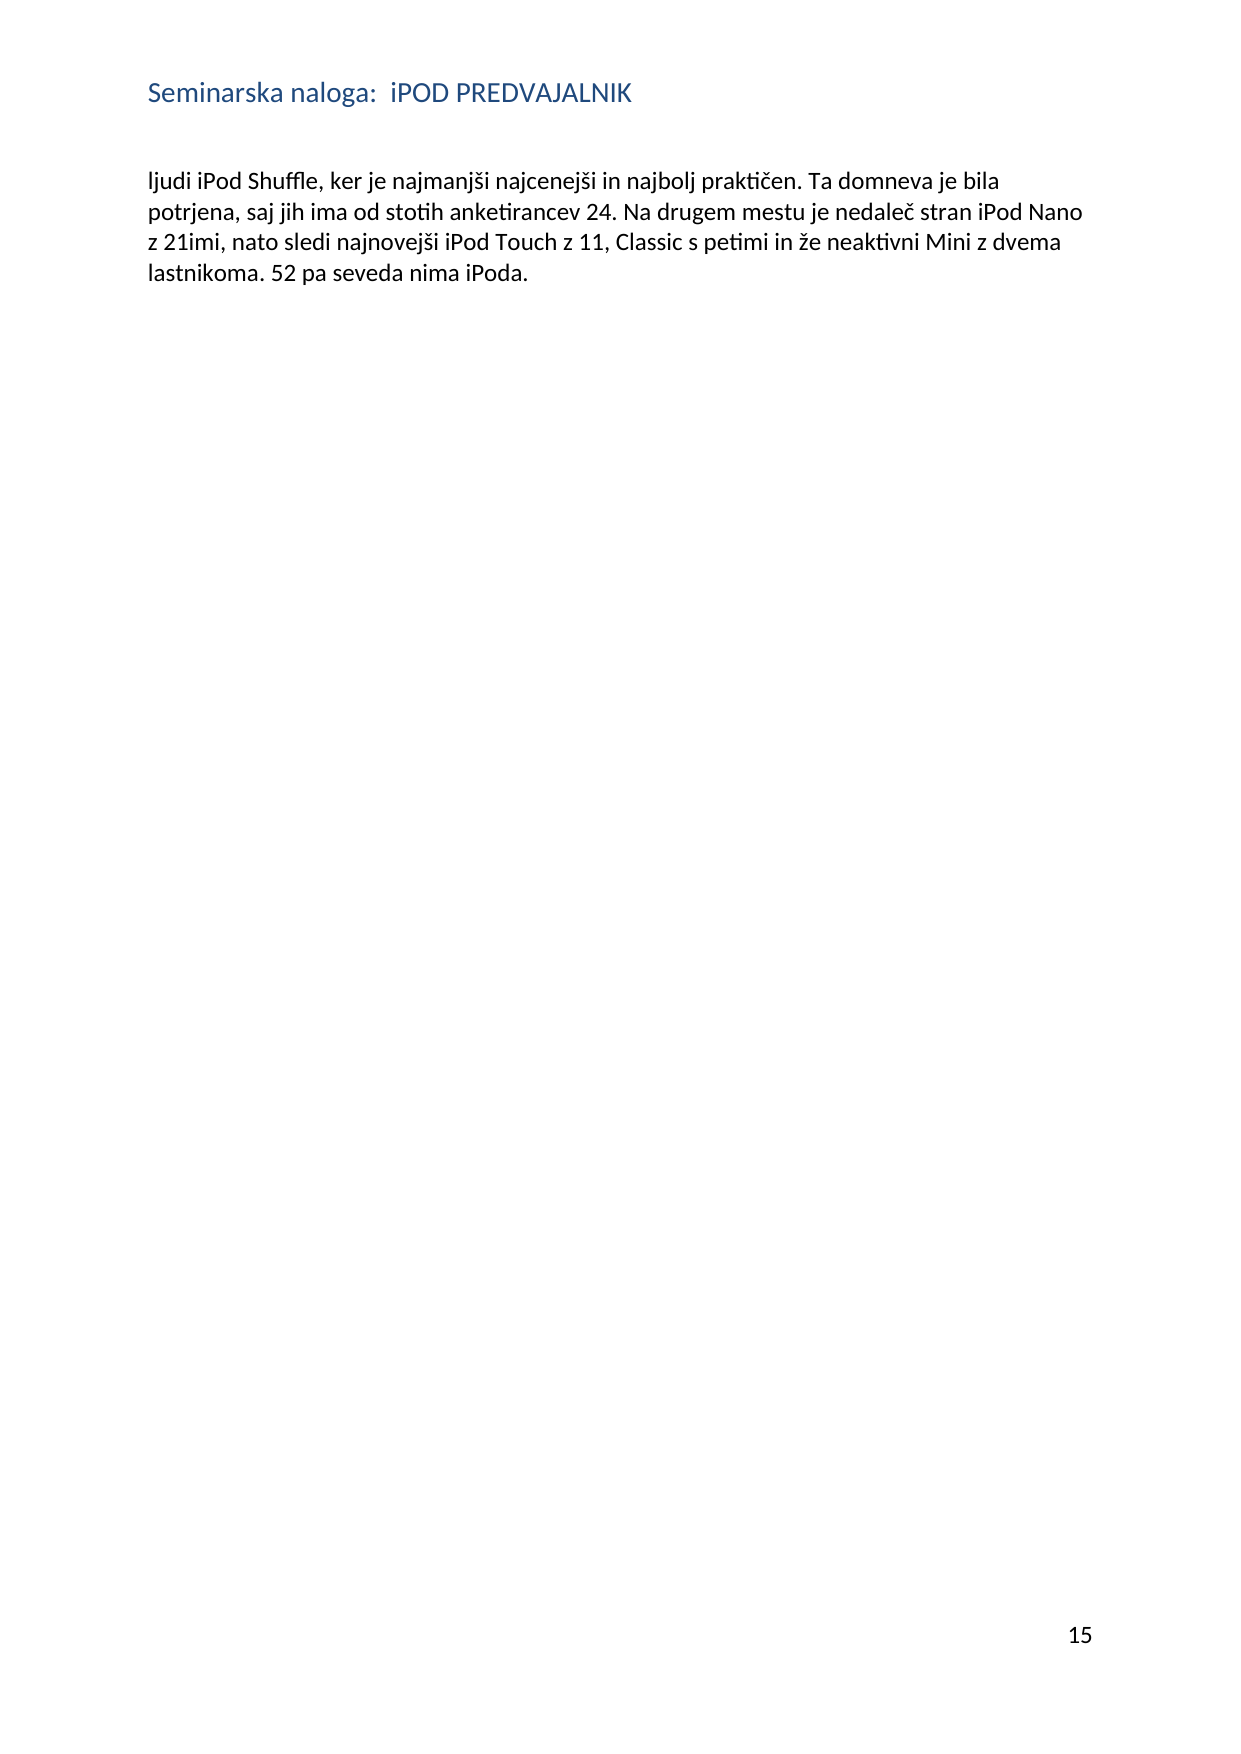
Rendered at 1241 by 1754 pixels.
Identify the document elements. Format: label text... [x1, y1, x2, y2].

text ljudi iPod Shuffle, ker je najmanjši najcenejši in najbolj praktičen. Ta domneva je bila potrjena, saj jih ima od stotih anketirancev 24. Na drugem mestu je nedaleč stran iPod Nano z 21imi, nato sledi najnovejši iPod Touch z 11, Classic s petimi in že neaktivni Mini z dvema lastnikoma. 52 pa seveda nima iPoda. [148, 165, 1092, 287]
